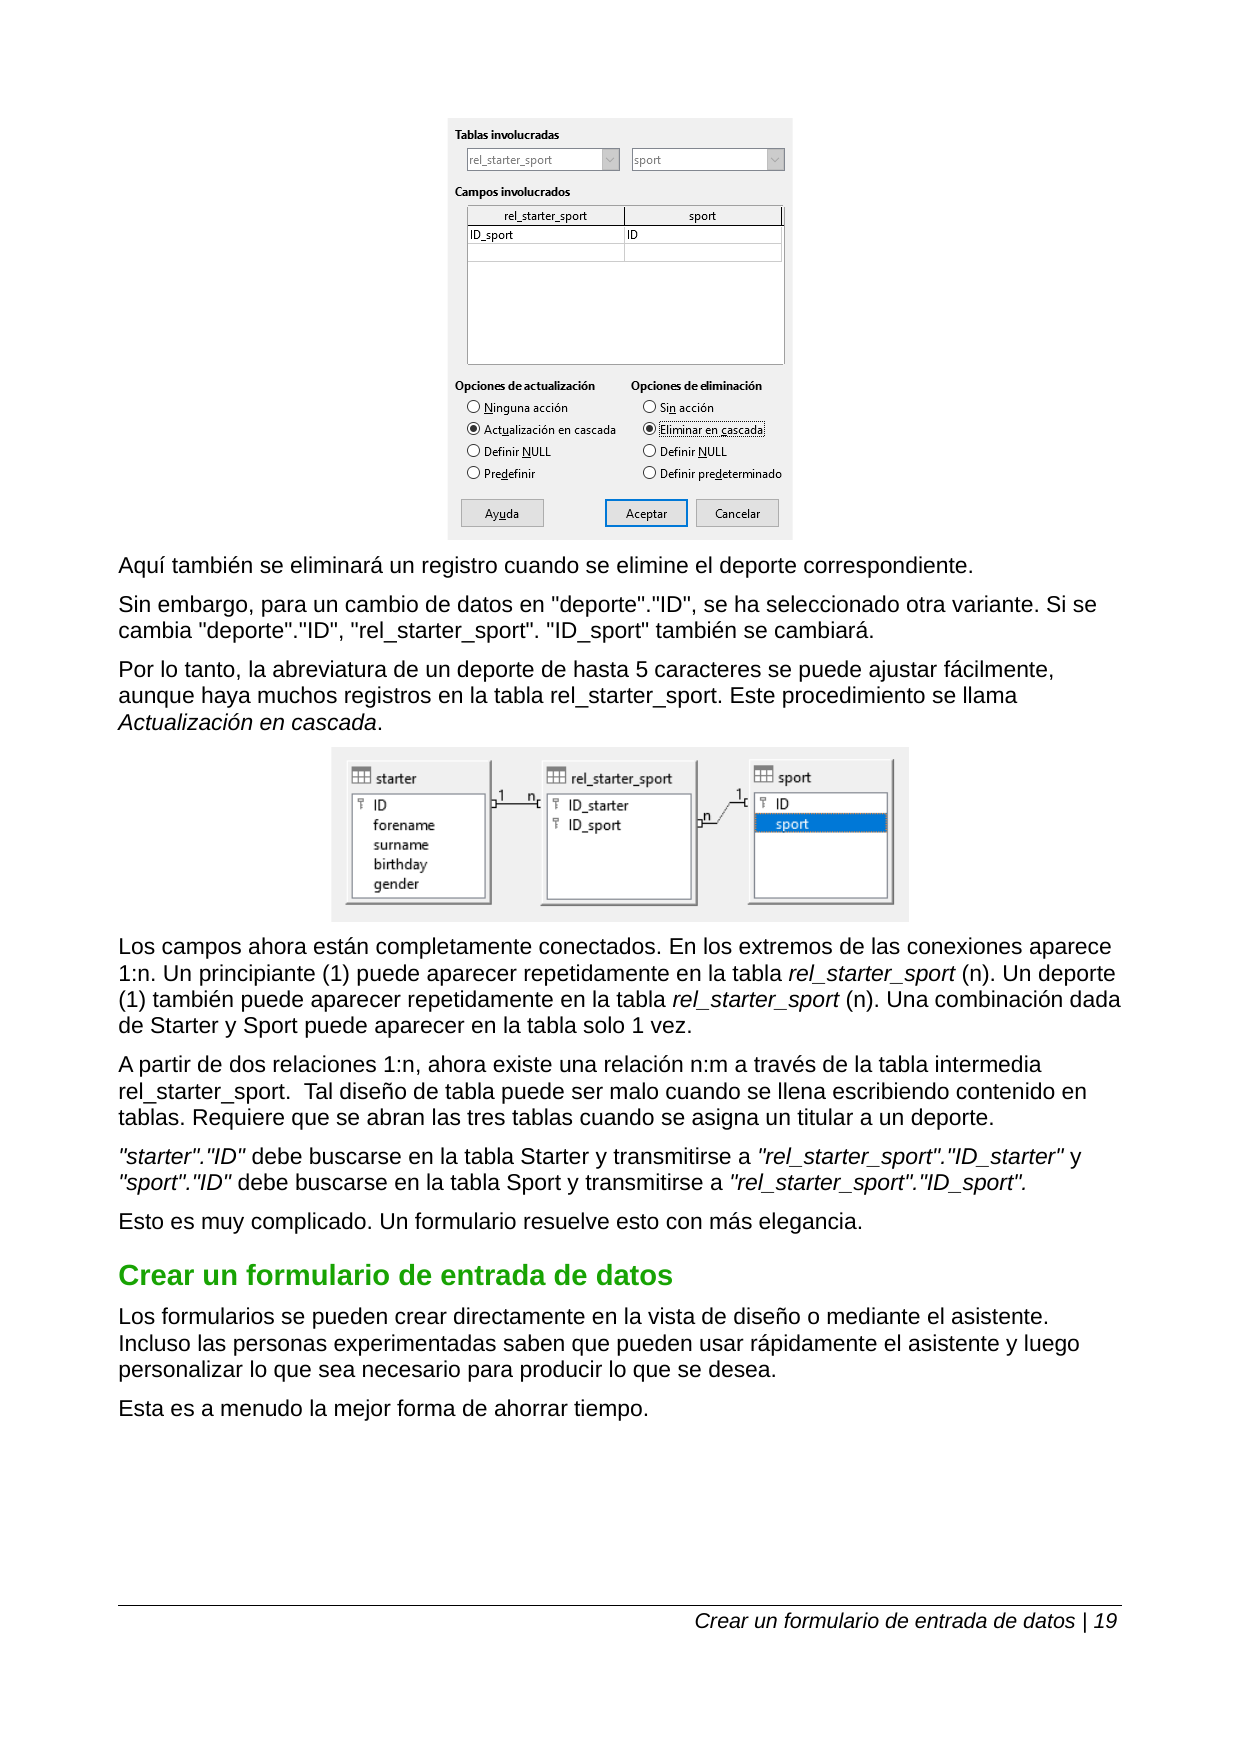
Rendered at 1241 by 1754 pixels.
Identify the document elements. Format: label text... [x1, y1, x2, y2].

subtitle Crear un formulario de entrada de datos [118, 1258, 1122, 1292]
text Por lo tanto, la abreviatura de un deporte de hasta 5 caracteres se puede ajustar fácilmente, aunque haya muchos registros en la tabla rel_starter_sport. Este procedimiento se llama Actualización en cascada. [118, 656, 1122, 735]
picture [447, 118, 793, 540]
text Esto es muy complicado. Un formulario resuelve esto con más elegancia. [118, 1208, 1122, 1234]
text Aquí también se eliminará un registro cuando se elimine el deporte correspondiente. [118, 552, 1122, 578]
text A partir de dos relaciones 1:n, ahora existe una relación n:m a través de la tabla intermedia rel_starter_sport. Tal diseño de tabla puede ser malo cuando se llena escribiendo contenido en tablas. Requiere que se abran las tres tablas cuando se asigna un titular a un deporte. [118, 1051, 1122, 1130]
text Los formularios se pueden crear directamente en la vista de diseño o mediante el asistente. Incluso las personas experimentadas saben que pueden usar rápidamente el asistente y luego personalizar lo que sea necesario para producir lo que se desea. [118, 1303, 1122, 1382]
text "starter"."ID" debe buscarse en la tabla Starter y transmitirse a "rel_starter_sport"."ID_starter" y "sport"."ID" debe buscarse en la tabla Sport y transmitirse a "rel_starter_sport"."ID_sport". [118, 1143, 1122, 1196]
text Los campos ahora están completamente conectados. En los extremos de las conexiones aparece 1:n. Un principiante (1) puede aparecer repetidamente en la tabla rel_starter_sport (n). Un deporte (1) también puede aparecer repetidamente en la tabla rel_starter_sport (n). Una combinación dada de Starter y Sport puede aparecer en la tabla solo 1 vez. [118, 933, 1122, 1039]
picture [331, 747, 909, 922]
text Sin embargo, para un cambio de datos en "deporte"."ID", se ha seleccionado otra variante. Si se cambia "deporte"."ID", "rel_starter_sport". "ID_sport" también se cambiará. [118, 591, 1122, 643]
text Esta es a menudo la mejor forma de ahorrar tiempo. [118, 1395, 1122, 1421]
